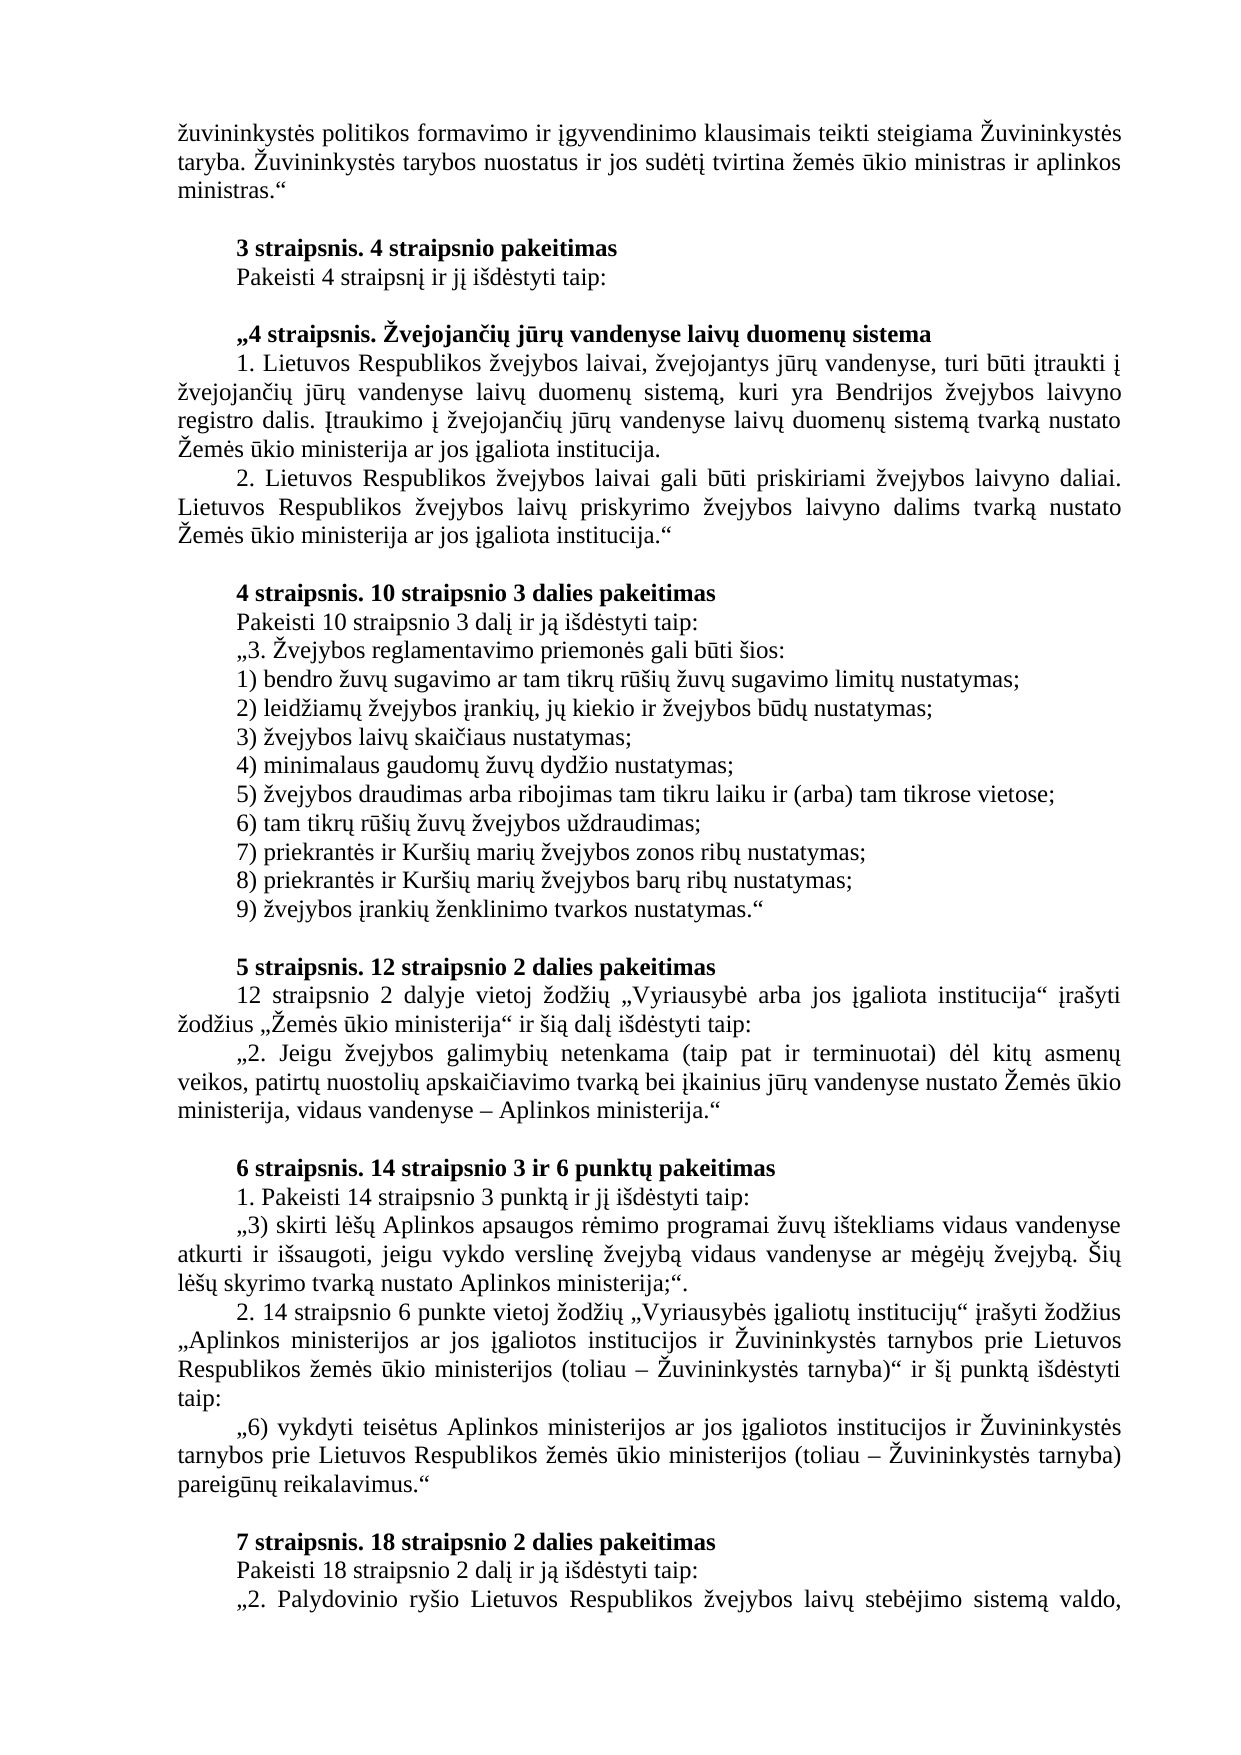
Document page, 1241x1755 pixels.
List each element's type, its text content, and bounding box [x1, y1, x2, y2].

text 2. Lietuvos Respublikos žvejybos laivai gali būti priskiriami žvejybos laivyno daliai. Lietuvos Respublikos žvejybos laivų priskyrimo žvejybos laivyno dalims tvarką nustato Žemės ūkio ministerija ar jos įgaliota institucija.“ [177, 463, 1122, 549]
text 6 straipsnis. 14 straipsnio 3 ir 6 punktų pakeitimas [177, 1153, 1122, 1182]
text „2. Jeigu žvejybos galimybių netenkama (taip pat ir terminuotai) dėl kitų asmenų veikos, patirtų nuostolių apskaičiavimo tvarką bei įkainius jūrų vandenyse nustato Žemės ūkio ministerija, vidaus vandenyse – Aplinkos ministerija.“ [177, 1038, 1122, 1124]
text 5 straipsnis. 12 straipsnio 2 dalies pakeitimas [177, 952, 1122, 981]
text 12 straipsnio 2 dalyje vietoj žodžių „Vyriausybė arba jos įgaliota institucija“ įrašyti žodžius „Žemės ūkio ministerija“ ir šią dalį išdėstyti taip: [177, 981, 1122, 1038]
text 1) bendro žuvų sugavimo ar tam tikrų rūšių žuvų sugavimo limitų nustatymas; [177, 664, 1122, 693]
text „4 straipsnis. Žvejojančių jūrų vandenyse laivų duomenų sistema [177, 319, 1122, 348]
text 5) žvejybos draudimas arba ribojimas tam tikru laiku ir (arba) tam tikrose vietose; [177, 779, 1122, 808]
text Pakeisti 10 straipsnio 3 dalį ir ją išdėstyti taip: [177, 607, 1122, 636]
text žuvininkystės politikos formavimo ir įgyvendinimo klausimais teikti steigiama Žuvininkystės taryba. Žuvininkystės tarybos nuostatus ir jos sudėtį tvirtina žemės ūkio ministras ir aplinkos ministras.“ [177, 118, 1122, 204]
text 2) leidžiamų žvejybos įrankių, jų kiekio ir žvejybos būdų nustatymas; [177, 693, 1122, 722]
text „2. Palydovinio ryšio Lietuvos Respublikos žvejybos laivų stebėjimo sistemą valdo, [177, 1584, 1122, 1613]
text 8) priekrantės ir Kuršių marių žvejybos barų ribų nustatymas; [177, 866, 1122, 894]
text 3) žvejybos laivų skaičiaus nustatymas; [177, 722, 1122, 751]
text 4) minimalaus gaudomų žuvų dydžio nustatymas; [177, 751, 1122, 779]
text Pakeisti 4 straipsnį ir jį išdėstyti taip: [177, 262, 1122, 291]
text 1. Lietuvos Respublikos žvejybos laivai, žvejojantys jūrų vandenyse, turi būti įtraukti į žvejojančių jūrų vandenyse laivų duomenų sistemą, kuri yra Bendrijos žvejybos laivyno registro dalis. Įtraukimo į žvejojančių jūrų vandenyse laivų duomenų sistemą tvarką nustato Žemės ūkio ministerija ar jos įgaliota institucija. [177, 348, 1122, 463]
text 4 straipsnis. 10 straipsnio 3 dalies pakeitimas [177, 578, 1122, 607]
text „3) skirti lėšų Aplinkos apsaugos rėmimo programai žuvų ištekliams vidaus vandenyse atkurti ir išsaugoti, jeigu vykdo verslinę žvejybą vidaus vandenyse ar mėgėjų žvejybą. Šių lėšų skyrimo tvarką nustato Aplinkos ministerija;“. [177, 1211, 1122, 1297]
text 2. 14 straipsnio 6 punkte vietoj žodžių „Vyriausybės įgaliotų institucijų“ įrašyti žodžius „Aplinkos ministerijos ar jos įgaliotos institucijos ir Žuvininkystės tarnybos prie Lietuvos Respublikos žemės ūkio ministerijos (toliau – Žuvininkystės tarnyba)“ ir šį punktą išdėstyti taip: [177, 1297, 1122, 1412]
text 1. Pakeisti 14 straipsnio 3 punktą ir jį išdėstyti taip: [177, 1182, 1122, 1211]
text 7 straipsnis. 18 straipsnio 2 dalies pakeitimas [177, 1527, 1122, 1556]
text 3 straipsnis. 4 straipsnio pakeitimas [177, 233, 1122, 262]
text 9) žvejybos įrankių ženklinimo tvarkos nustatymas.“ [177, 894, 1122, 923]
text 7) priekrantės ir Kuršių marių žvejybos zonos ribų nustatymas; [177, 837, 1122, 866]
text „6) vykdyti teisėtus Aplinkos ministerijos ar jos įgaliotos institucijos ir Žuvininkystės tarnybos prie Lietuvos Respublikos žemės ūkio ministerijos (toliau – Žuvininkystės tarnyba) pareigūnų reikalavimus.“ [177, 1412, 1122, 1498]
text „3. Žvejybos reglamentavimo priemonės gali būti šios: [177, 636, 1122, 664]
text 6) tam tikrų rūšių žuvų žvejybos uždraudimas; [177, 808, 1122, 837]
text Pakeisti 18 straipsnio 2 dalį ir ją išdėstyti taip: [177, 1556, 1122, 1584]
